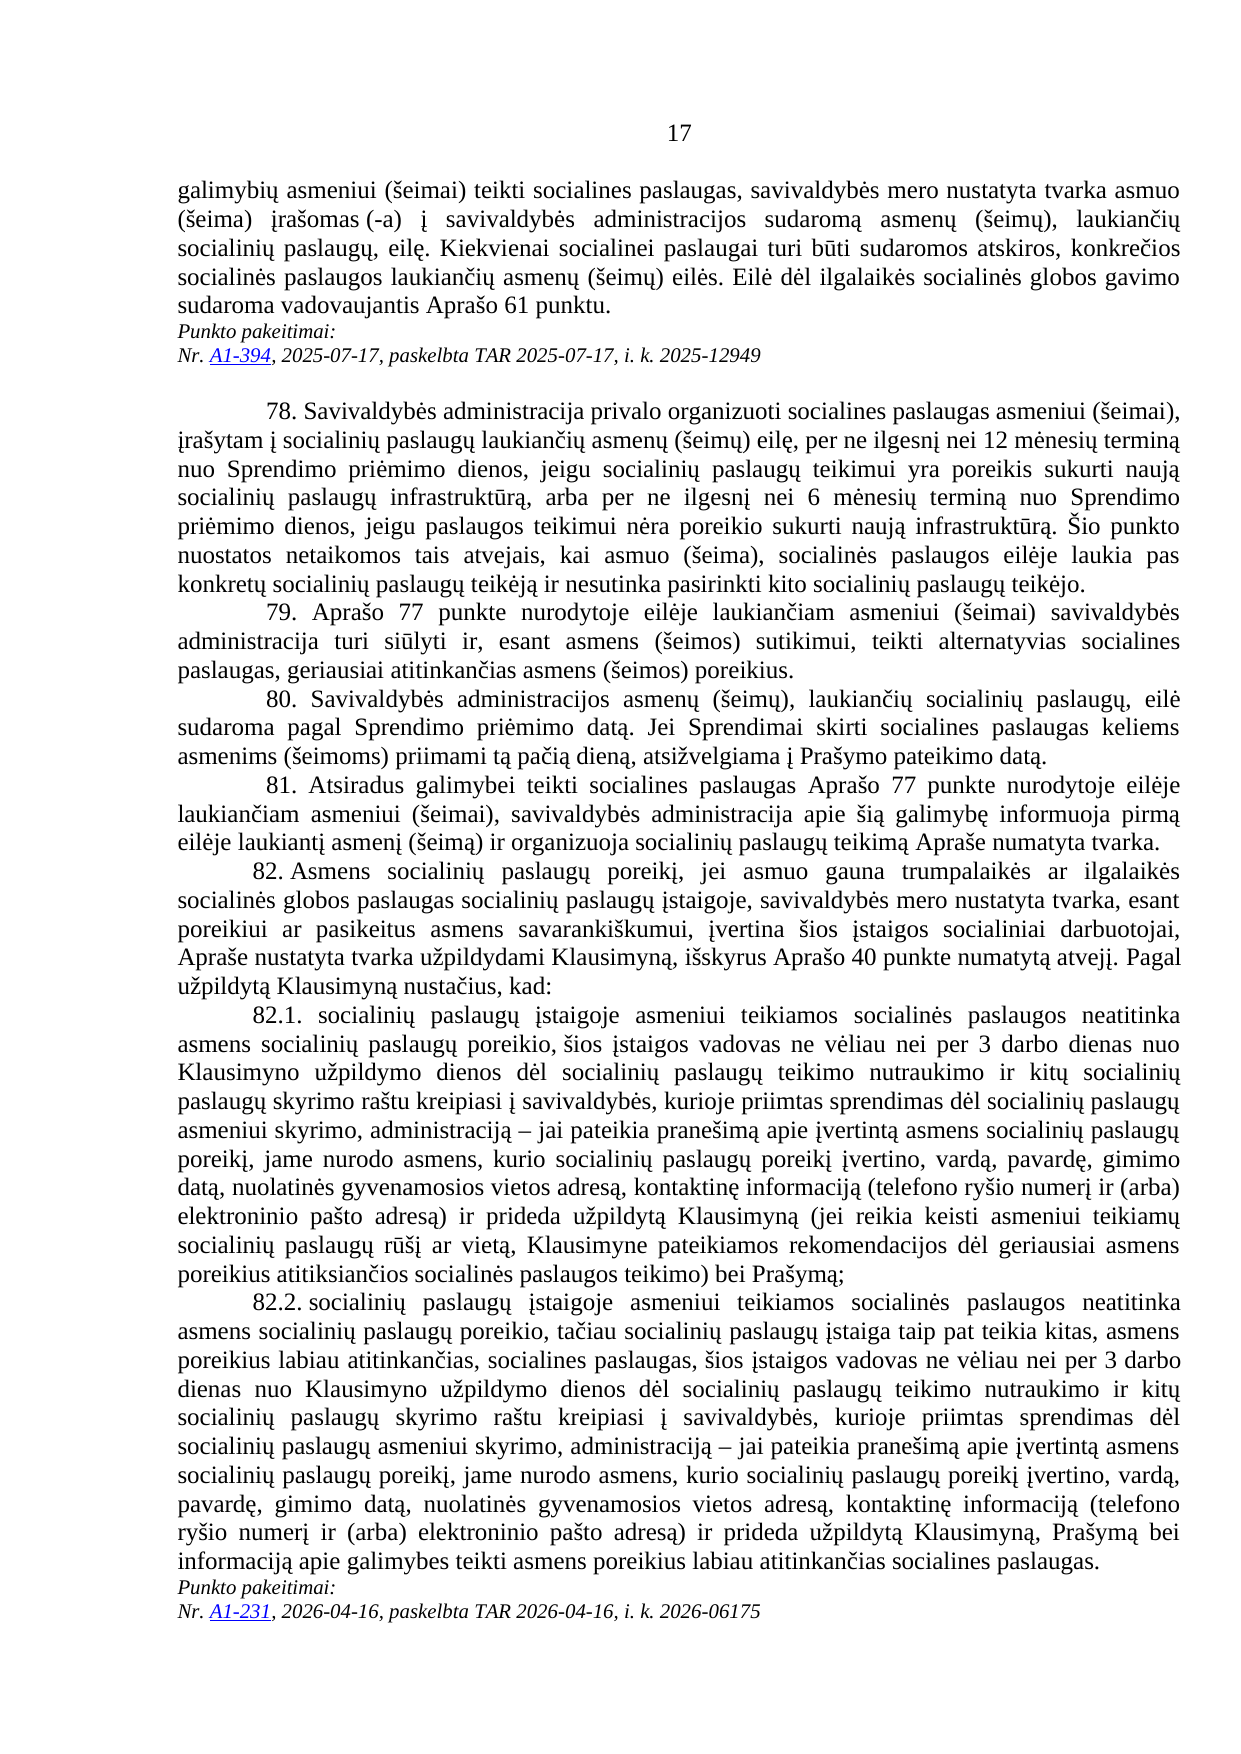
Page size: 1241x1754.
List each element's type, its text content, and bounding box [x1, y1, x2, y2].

text 82.2. socialinių paslaugų įstaigoje asmeniui teikiamos socialinės paslaugos neatitinka asmens socialinių paslaugų poreikio, tačiau socialinių paslaugų įstaiga taip pat teikia kitas, asmens poreikius labiau atitinkančias, socialines paslaugas, šios įstaigos vadovas ne vėliau nei per 3 darbo dienas nuo Klausimyno užpildymo dienos dėl socialinių paslaugų teikimo nutraukimo ir kitų socialinių paslaugų skyrimo raštu kreipiasi į savivaldybės, kurioje priimtas sprendimas dėl socialinių paslaugų asmeniui skyrimo, administraciją – jai pateikia pranešimą apie įvertintą asmens socialinių paslaugų poreikį, jame nurodo asmens, kurio socialinių paslaugų poreikį įvertino, vardą, pavardę, gimimo datą, nuolatinės gyvenamosios vietos adresą, kontaktinę informaciją (telefono ryšio numerį ir (arba) elektroninio pašto adresą) ir prideda užpildytą Klausimyną, Prašymą bei informaciją apie galimybes teikti asmens poreikius labiau atitinkančias socialines paslaugas. [177, 1287, 1181, 1575]
text Nr. A1-394, 2025-07-17, paskelbta TAR 2025-07-17, i. k. 2025-12949 [177, 343, 1181, 367]
text 82.1. socialinių paslaugų įstaigoje asmeniui teikiamos socialinės paslaugos neatitinka asmens socialinių paslaugų poreikio, šios įstaigos vadovas ne vėliau nei per 3 darbo dienas nuo Klausimyno užpildymo dienos dėl socialinių paslaugų teikimo nutraukimo ir kitų socialinių paslaugų skyrimo raštu kreipiasi į savivaldybės, kurioje priimtas sprendimas dėl socialinių paslaugų asmeniui skyrimo, administraciją – jai pateikia pranešimą apie įvertintą asmens socialinių paslaugų poreikį, jame nurodo asmens, kurio socialinių paslaugų poreikį įvertino, vardą, pavardę, gimimo datą, nuolatinės gyvenamosios vietos adresą, kontaktinę informaciją (telefono ryšio numerį ir (arba) elektroninio pašto adresą) ir prideda užpildytą Klausimyną (jei reikia keisti asmeniui teikiamų socialinių paslaugų rūšį ar vietą, Klausimyne pateikiamos rekomendacijos dėl geriausiai asmens poreikius atitiksiančios socialinės paslaugos teikimo) bei Prašymą; [177, 1000, 1181, 1287]
text 81. Atsiradus galimybei teikti socialines paslaugas Aprašo 77 punkte nurodytoje eilėje laukiančiam asmeniui (šeimai), savivaldybės administracija apie šią galimybę informuoja pirmą eilėje laukiantį asmenį (šeimą) ir organizuoja socialinių paslaugų teikimą Apraše numatyta tvarka. [177, 770, 1181, 856]
text 78. Savivaldybės administracija privalo organizuoti socialines paslaugas asmeniui (šeimai), įrašytam į socialinių paslaugų laukiančių asmenų (šeimų) eilę, per ne ilgesnį nei 12 mėnesių terminą nuo Sprendimo priėmimo dienos, jeigu socialinių paslaugų teikimui yra poreikis sukurti naują socialinių paslaugų infrastruktūrą, arba per ne ilgesnį nei 6 mėnesių terminą nuo Sprendimo priėmimo dienos, jeigu paslaugos teikimui nėra poreikio sukurti naują infrastruktūrą. Šio punkto nuostatos netaikomos tais atvejais, kai asmuo (šeima), socialinės paslaugos eilėje laukia pas konkretų socialinių paslaugų teikėją ir nesutinka pasirinkti kito socialinių paslaugų teikėjo. [177, 396, 1181, 597]
text galimybių asmeniui (šeimai) teikti socialines paslaugas, savivaldybės mero nustatyta tvarka asmuo (šeima) įrašomas (-a) į savivaldybės administracijos sudaromą asmenų (šeimų), laukiančių socialinių paslaugų, eilę. Kiekvienai socialinei paslaugai turi būti sudaromos atskiros, konkrečios socialinės paslaugos laukiančių asmenų (šeimų) eilės. Eilė dėl ilgalaikės socialinės globos gavimo sudaroma vadovaujantis Aprašo 61 punktu. [177, 176, 1181, 319]
text Punkto pakeitimai: [177, 319, 1181, 343]
text 80. Savivaldybės administracijos asmenų (šeimų), laukiančių socialinių paslaugų, eilė sudaroma pagal Sprendimo priėmimo datą. Jei Sprendimai skirti socialines paslaugas keliems asmenims (šeimoms) priimami tą pačią dieną, atsižvelgiama į Prašymo pateikimo datą. [177, 684, 1181, 770]
text 79. Aprašo 77 punkte nurodytoje eilėje laukiančiam asmeniui (šeimai) savivaldybės administracija turi siūlyti ir, esant asmens (šeimos) sutikimui, teikti alternatyvias socialines paslaugas, geriausiai atitinkančias asmens (šeimos) poreikius. [177, 597, 1181, 684]
text Punkto pakeitimai: [177, 1575, 1181, 1599]
text Nr. A1-231, 2026-04-16, paskelbta TAR 2026-04-16, i. k. 2026-06175 [177, 1599, 1181, 1623]
text 82. Asmens socialinių paslaugų poreikį, jei asmuo gauna trumpalaikės ar ilgalaikės socialinės globos paslaugas socialinių paslaugų įstaigoje, savivaldybės mero nustatyta tvarka, esant poreikiui ar pasikeitus asmens savarankiškumui, įvertina šios įstaigos socialiniai darbuotojai, Apraše nustatyta tvarka užpildydami Klausimyną, išskyrus Aprašo 40 punkte numatytą atvejį. Pagal užpildytą Klausimyną nustačius, kad: [177, 856, 1181, 1000]
